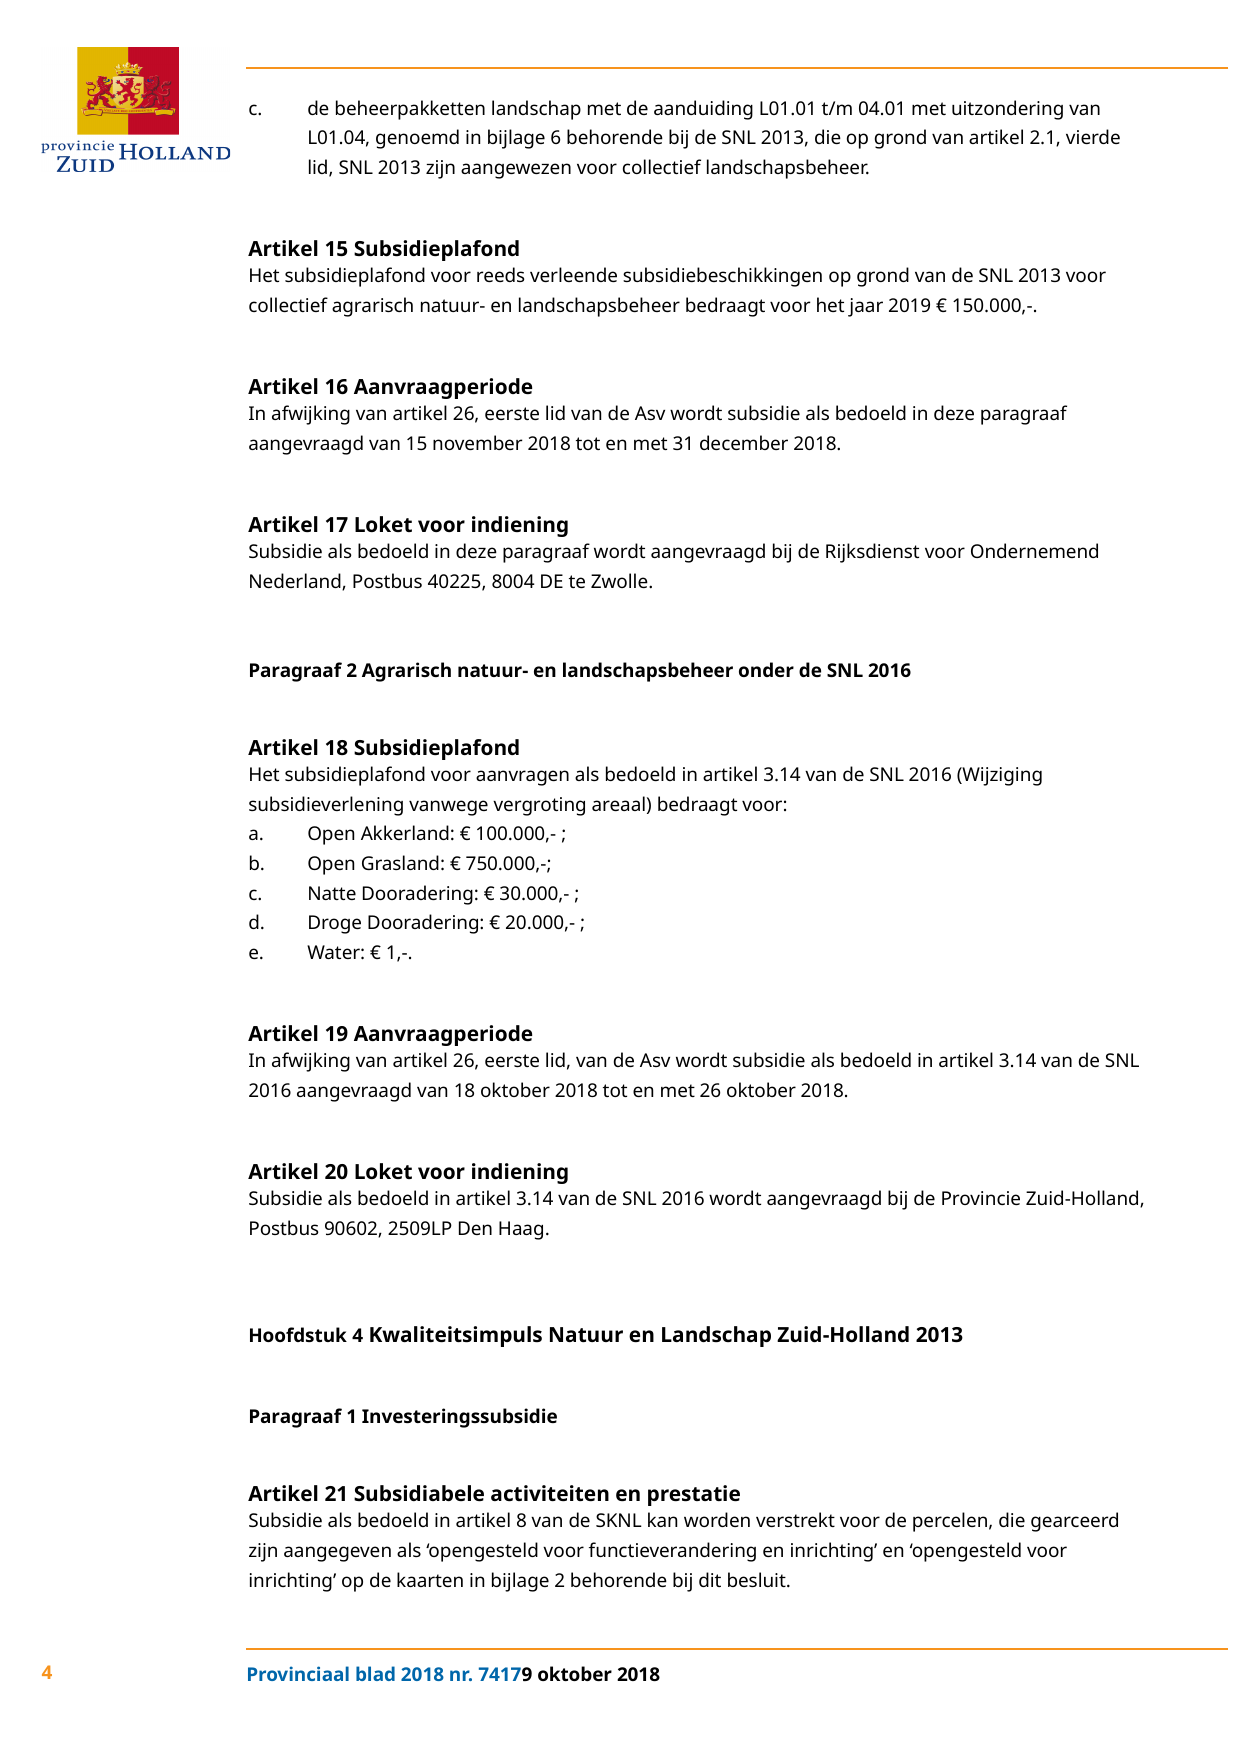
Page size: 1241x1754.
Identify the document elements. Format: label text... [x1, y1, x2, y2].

text Paragraaf 1 Investeringssubsidie [248, 1403, 1152, 1429]
list Water: € 1,-. [248, 939, 1152, 964]
text In afwijking van artikel 26, eerste lid, van de Asv wordt subsidie als bedoeld in artikel 3.14 van de SNL 2016 aangevraagd van 18 oktober 2018 tot en met 26 oktober 2018. [248, 1047, 1152, 1103]
text Artikel 19 Aanvraagperiode [248, 1019, 1152, 1047]
text Hoofdstuk 4 Kwaliteitsimpuls Natuur en Landschap Zuid-Holland 2013 [248, 1320, 1152, 1348]
list Natte Dooradering: € 30.000,- ; [248, 880, 1152, 905]
text Het subsidieplafond voor aanvragen als bedoeld in artikel 3.14 van de SNL 2016 (Wijziging subsidieverlening vanwege vergroting areaal) bedraagt voor: [248, 761, 1152, 817]
list Open Akkerland: € 100.000,- ; [248, 821, 1152, 846]
text Artikel 21 Subsidiabele activiteiten en prestatie [248, 1479, 1152, 1508]
text Paragraaf 2 Agrarisch natuur- en landschapsbeheer onder de SNL 2016 [248, 657, 1152, 682]
text Subsidie als bedoeld in deze paragraaf wordt aangevraagd bij de Rijksdienst voor Ondernemend Nederland, Postbus 40225, 8004 DE te Zwolle. [248, 538, 1152, 594]
list de beheerpakketten landschap met de aanduiding L01.01 t/m 04.01 met uitzondering van L01.04, genoemd in bijlage 6 behorende bij de SNL 2013, die op grond van artikel 2.1, vierde lid, SNL 2013 zijn aangewezen voor collectief landschapsbeheer. [248, 95, 1152, 180]
text In afwijking van artikel 26, eerste lid van de Asv wordt subsidie als bedoeld in deze paragraaf aangevraagd van 15 november 2018 tot en met 31 december 2018. [248, 400, 1152, 456]
text Artikel 17 Loket voor indiening [248, 510, 1152, 538]
text Het subsidieplafond voor reeds verleende subsidiebeschikkingen op grond van de SNL 2013 voor collectief agrarisch natuur- en landschapsbeheer bedraagt voor het jaar 2019 € 150.000,-. [248, 262, 1152, 318]
text Artikel 15 Subsidieplafond [248, 234, 1152, 262]
text Artikel 16 Aanvraagperiode [248, 372, 1152, 400]
text Artikel 18 Subsidieplafond [248, 733, 1152, 761]
text Subsidie als bedoeld in artikel 3.14 van de SNL 2016 wordt aangevraagd bij de Provincie Zuid-Holland, Postbus 90602, 2509LP Den Haag. [248, 1185, 1152, 1241]
list Droge Dooradering: € 20.000,- ; [248, 909, 1152, 935]
text Artikel 20 Loket voor indiening [248, 1157, 1152, 1185]
text Subsidie als bedoeld in artikel 8 van de SKNL kan worden verstrekt voor de percelen, die gearceerd zijn aangegeven als ‘opengesteld voor functieverandering en inrichting’ en ‘opengesteld voor inrichting’ op de kaarten in bijlage 2 behorende bij dit besluit. [248, 1508, 1152, 1592]
list Open Grasland: € 750.000,-; [248, 850, 1152, 876]
picture [41, 47, 231, 172]
